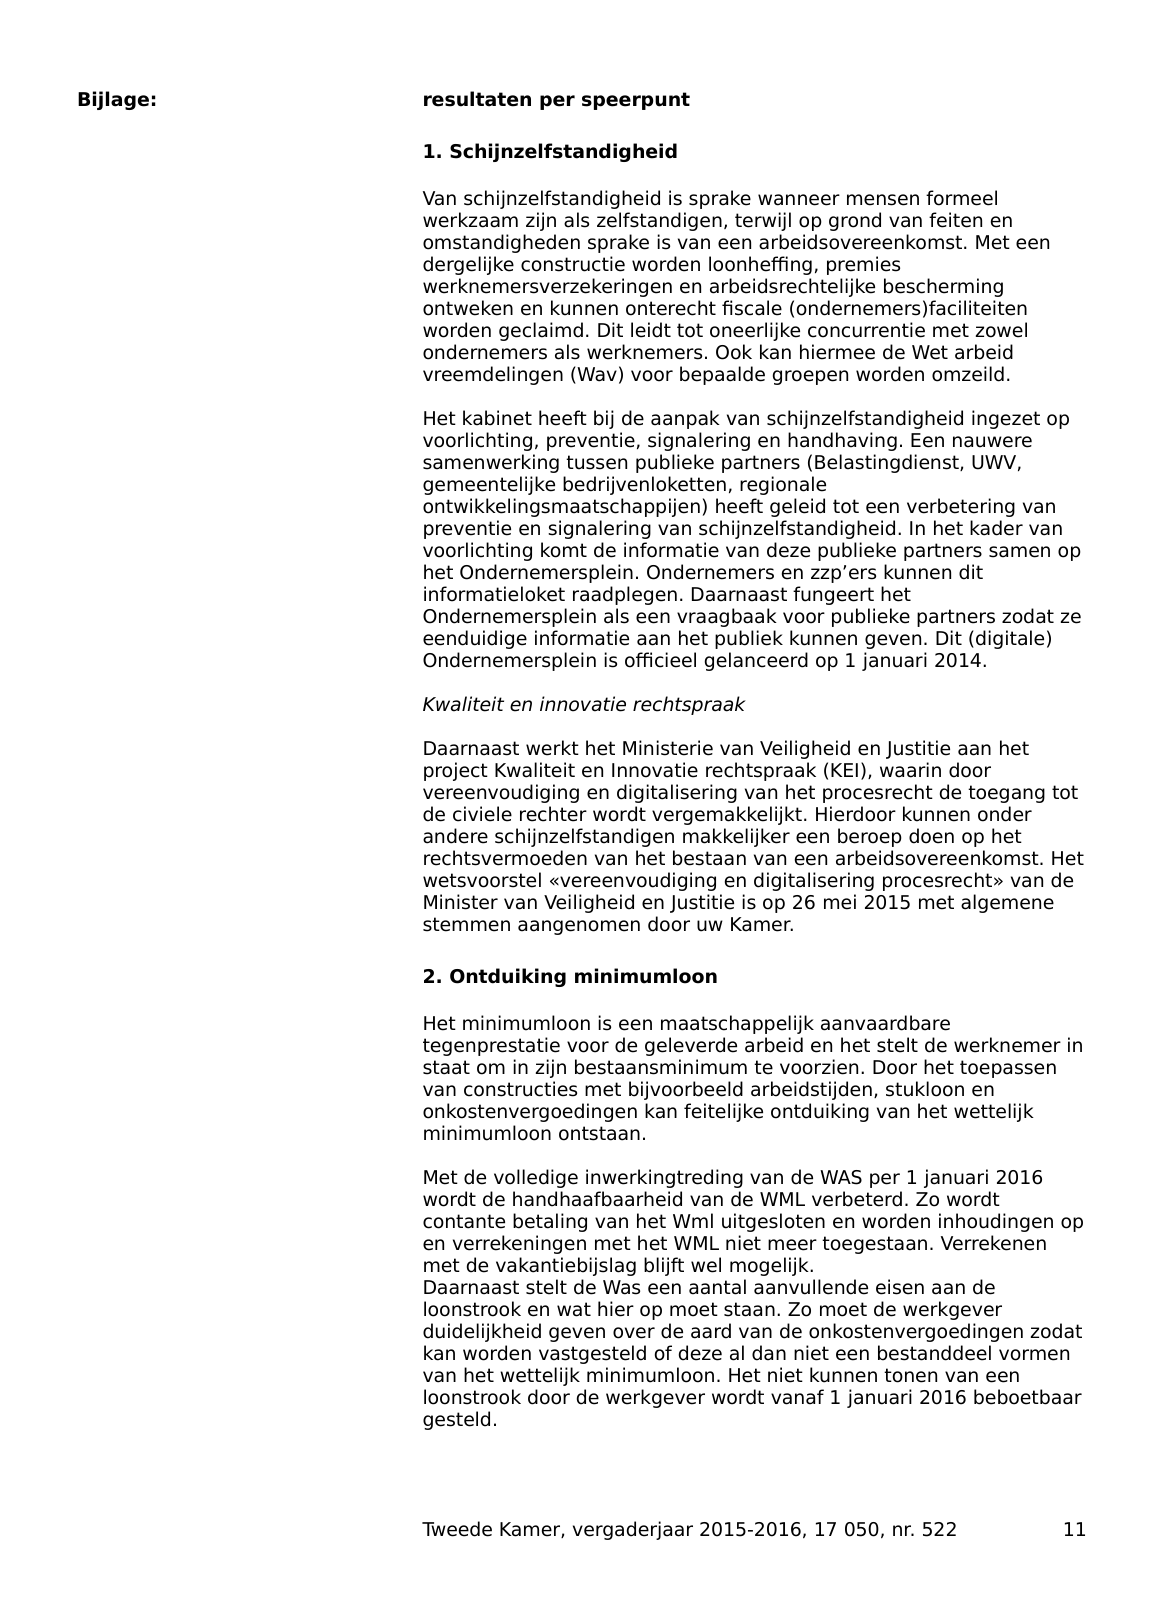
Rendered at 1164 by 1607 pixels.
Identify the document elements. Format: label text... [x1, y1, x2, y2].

text Daarnaast werkt het Ministerie van Veiligheid en Justitie aan het project Kwaliteit en Innovatie rechtspraak (KEI), waarin door vereenvoudiging en digitalisering van het procesrecht de toegang tot de civiele rechter wordt vergemakkelijkt. Hierdoor kunnen onder andere schijnzelfstandigen makkelijker een beroep doen op het rechtsvermoeden van het bestaan van een arbeidsovereenkomst. Het wetsvoorstel «vereenvoudiging en digitalisering procesrecht» van de Minister van Veiligheid en Justitie is op 26 mei 2015 met algemene stemmen aangenomen door uw Kamer. [422, 738, 1087, 936]
subtitle Bijlage: resultaten per speerpunt [77, 89, 1087, 111]
text Het minimumloon is een maatschappelijk aanvaardbare tegenprestatie voor de geleverde arbeid en het stelt de werknemer in staat om in zijn bestaansminimum te voorzien. Door het toepassen van constructies met bijvoorbeeld arbeidstijden, stukloon en onkostenvergoedingen kan feitelijke ontduiking van het wettelijk minimumloon ontstaan. [422, 1013, 1087, 1145]
text Van schijnzelfstandigheid is sprake wanneer mensen formeel werkzaam zijn als zelfstandigen, terwijl op grond van feiten en omstandigheden sprake is van een arbeidsovereenkomst. Met een dergelijke constructie worden loonheffing, premies werknemersverzekeringen en arbeidsrechtelijke bescherming ontweken en kunnen onterecht fiscale (ondernemers)faciliteiten worden geclaimd. Dit leidt tot oneerlijke concurrentie met zowel ondernemers als werknemers. Ook kan hiermee de Wet arbeid vreemdelingen (Wav) voor bepaalde groepen worden omzeild. [422, 188, 1087, 386]
text Daarnaast stelt de Was een aantal aanvullende eisen aan de loonstrook en wat hier op moet staan. Zo moet de werkgever duidelijkheid geven over de aard van de onkostenvergoedingen zodat kan worden vastgesteld of deze al dan niet een bestanddeel vormen van het wettelijk minimumloon. Het niet kunnen tonen van een loonstrook door de werkgever wordt vanaf 1 januari 2016 beboetbaar gesteld. [422, 1277, 1087, 1431]
subtitle Kwaliteit en innovatie rechtspraak [422, 694, 1087, 716]
text Met de volledige inwerkingtreding van de WAS per 1 januari 2016 wordt de handhaafbaarheid van de WML verbeterd. Zo wordt contante betaling van het Wml uitgesloten en worden inhoudingen op en verrekeningen met het WML niet meer toegestaan. Verrekenen met de vakantiebijslag blijft wel mogelijk. [422, 1167, 1087, 1277]
subtitle 2. Ontduiking minimumloon [422, 966, 1087, 988]
subtitle 1. Schijnzelfstandigheid [422, 141, 1087, 163]
text Het kabinet heeft bij de aanpak van schijnzelfstandigheid ingezet op voorlichting, preventie, signalering en handhaving. Een nauwere samenwerking tussen publieke partners (Belastingdienst, UWV, gemeentelijke bedrijvenloketten, regionale ontwikkelingsmaatschappijen) heeft geleid tot een verbetering van preventie en signalering van schijnzelfstandigheid. In het kader van voorlichting komt de informatie van deze publieke partners samen op het Ondernemersplein. Ondernemers en zzp’ers kunnen dit informatieloket raadplegen. Daarnaast fungeert het Ondernemersplein als een vraagbaak voor publieke partners zodat ze eenduidige informatie aan het publiek kunnen geven. Dit (digitale) Ondernemersplein is officieel gelanceerd op 1 januari 2014. [422, 408, 1087, 672]
